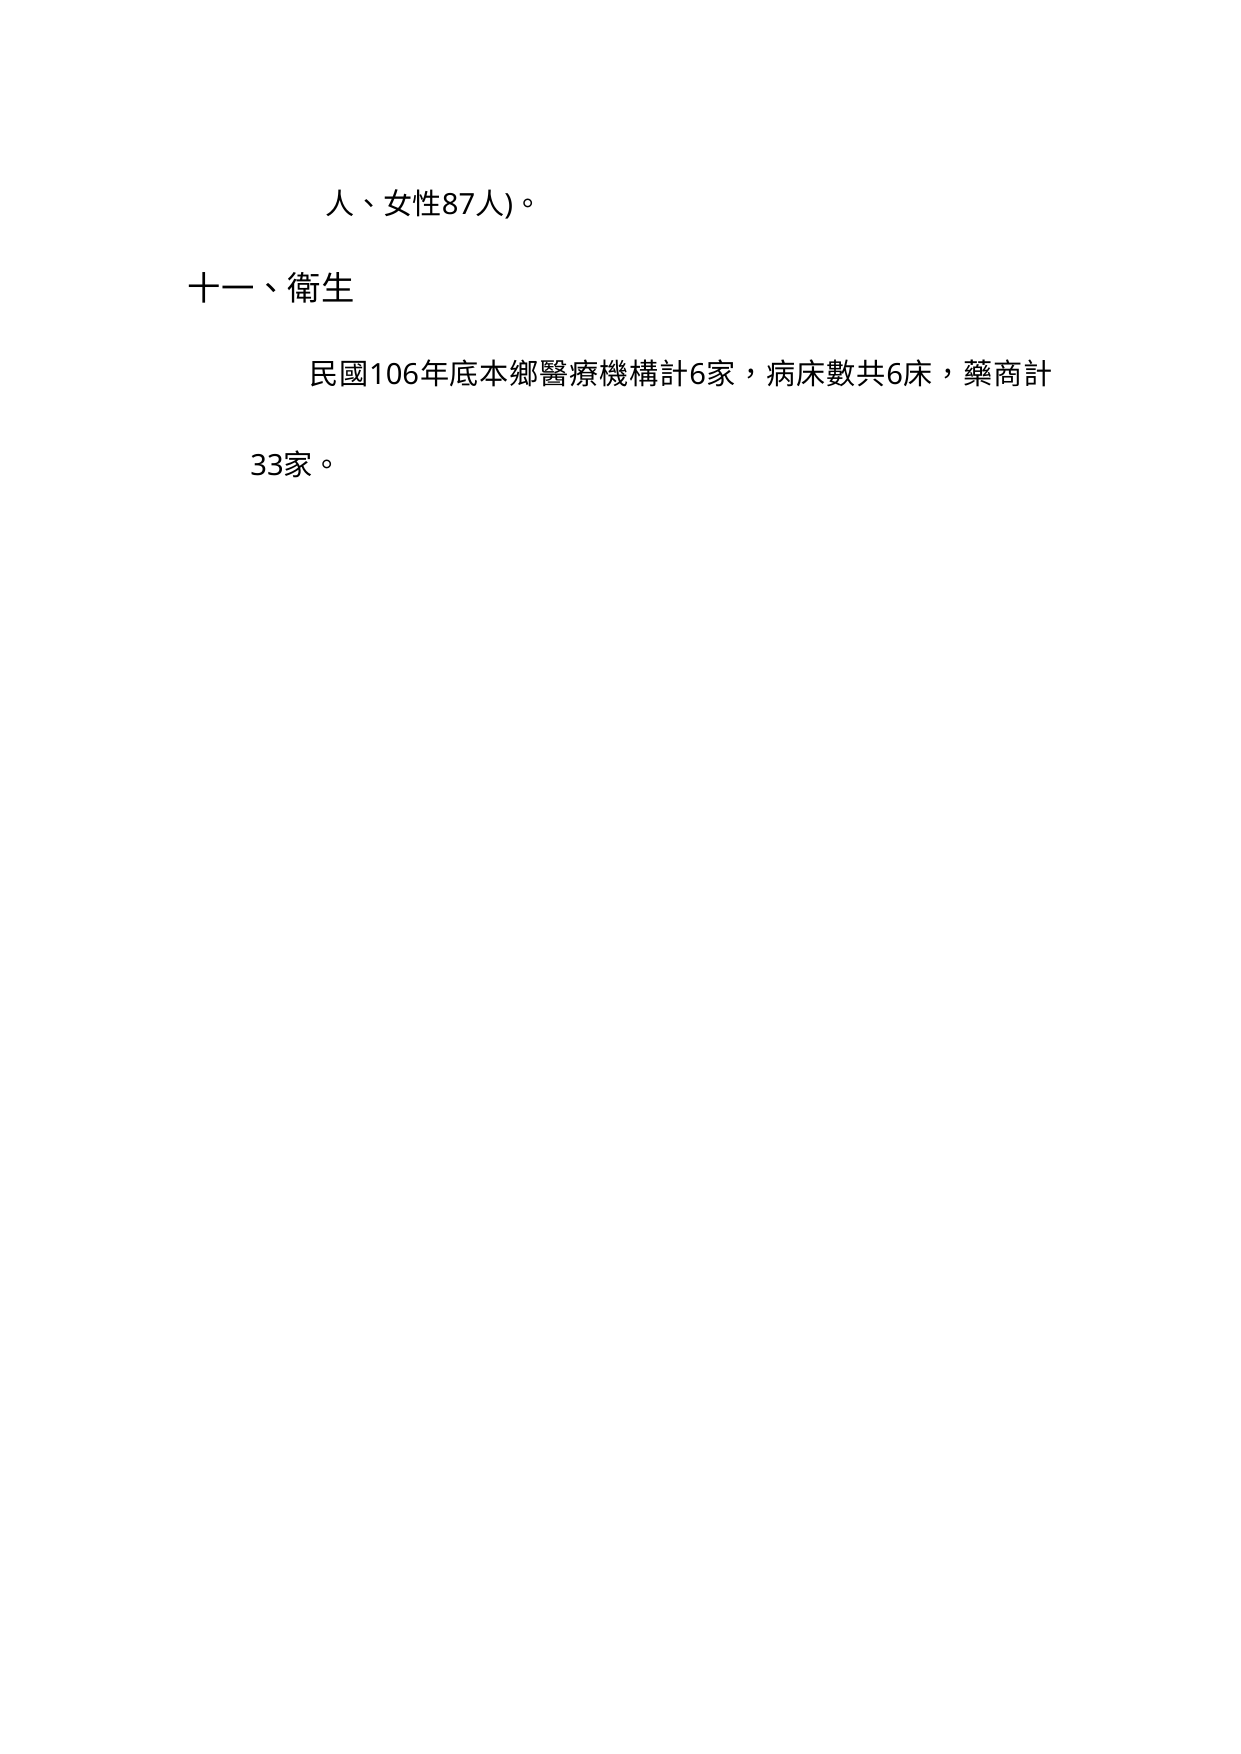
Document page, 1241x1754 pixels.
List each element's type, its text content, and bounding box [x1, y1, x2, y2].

text 民國106年底本鄉醫療機構計6家，病床數共6床，藥商計33家。 [250, 334, 1053, 501]
subtitle 十一、衛生 [187, 249, 1053, 324]
text 人、女性87人)。 [325, 164, 1053, 239]
